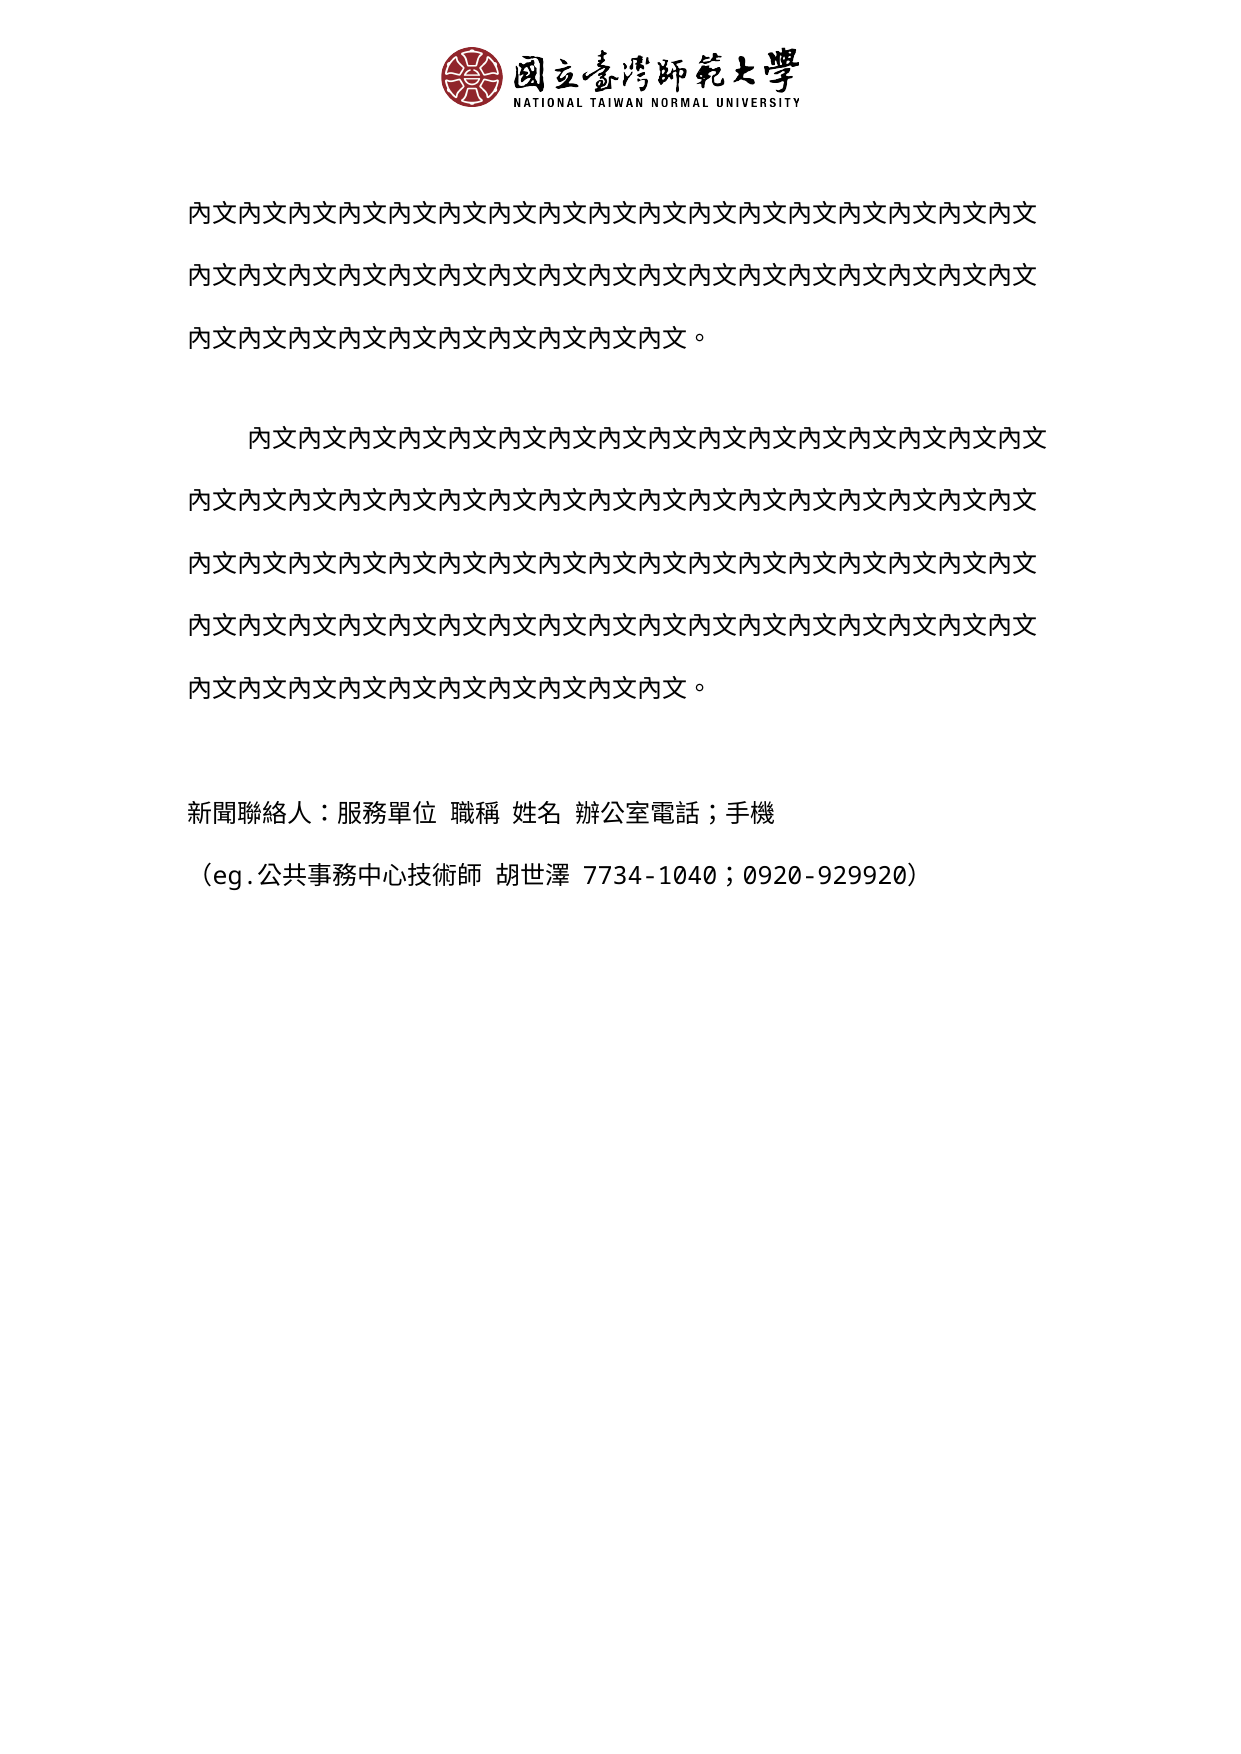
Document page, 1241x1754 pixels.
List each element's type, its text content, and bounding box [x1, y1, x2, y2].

text 新聞聯絡人：服務單位 職稱 姓名 辦公室電話；手機 [187, 769, 1053, 832]
text 內文內文內文內文內文內文內文內文內文內文內文內文內文內文內文內文內文內文內文內文內文內文內文內文內文內文內文內文內文內文內文內文內文內文內文內文內文內文內文內文內文內文內文內文。 [187, 169, 1053, 357]
text 內文內文內文內文內文內文內文內文內文內文內文內文內文內文內文內文內文內文內文內文內文內文內文內文內文內文內文內文內文內文內文內文內文內文內文內文內文內文內文內文內文內文內文內文內文內文內文內文內文內文內文內文內文內文內文內文內文內文內文內文內文內文內文內文內文內文內文內文內文內文內文內文內文內文內文內文內文。 [187, 394, 1053, 707]
text （eg.公共事務中心技術師 胡世澤 7734-1040；0920-929920） [187, 832, 1053, 894]
